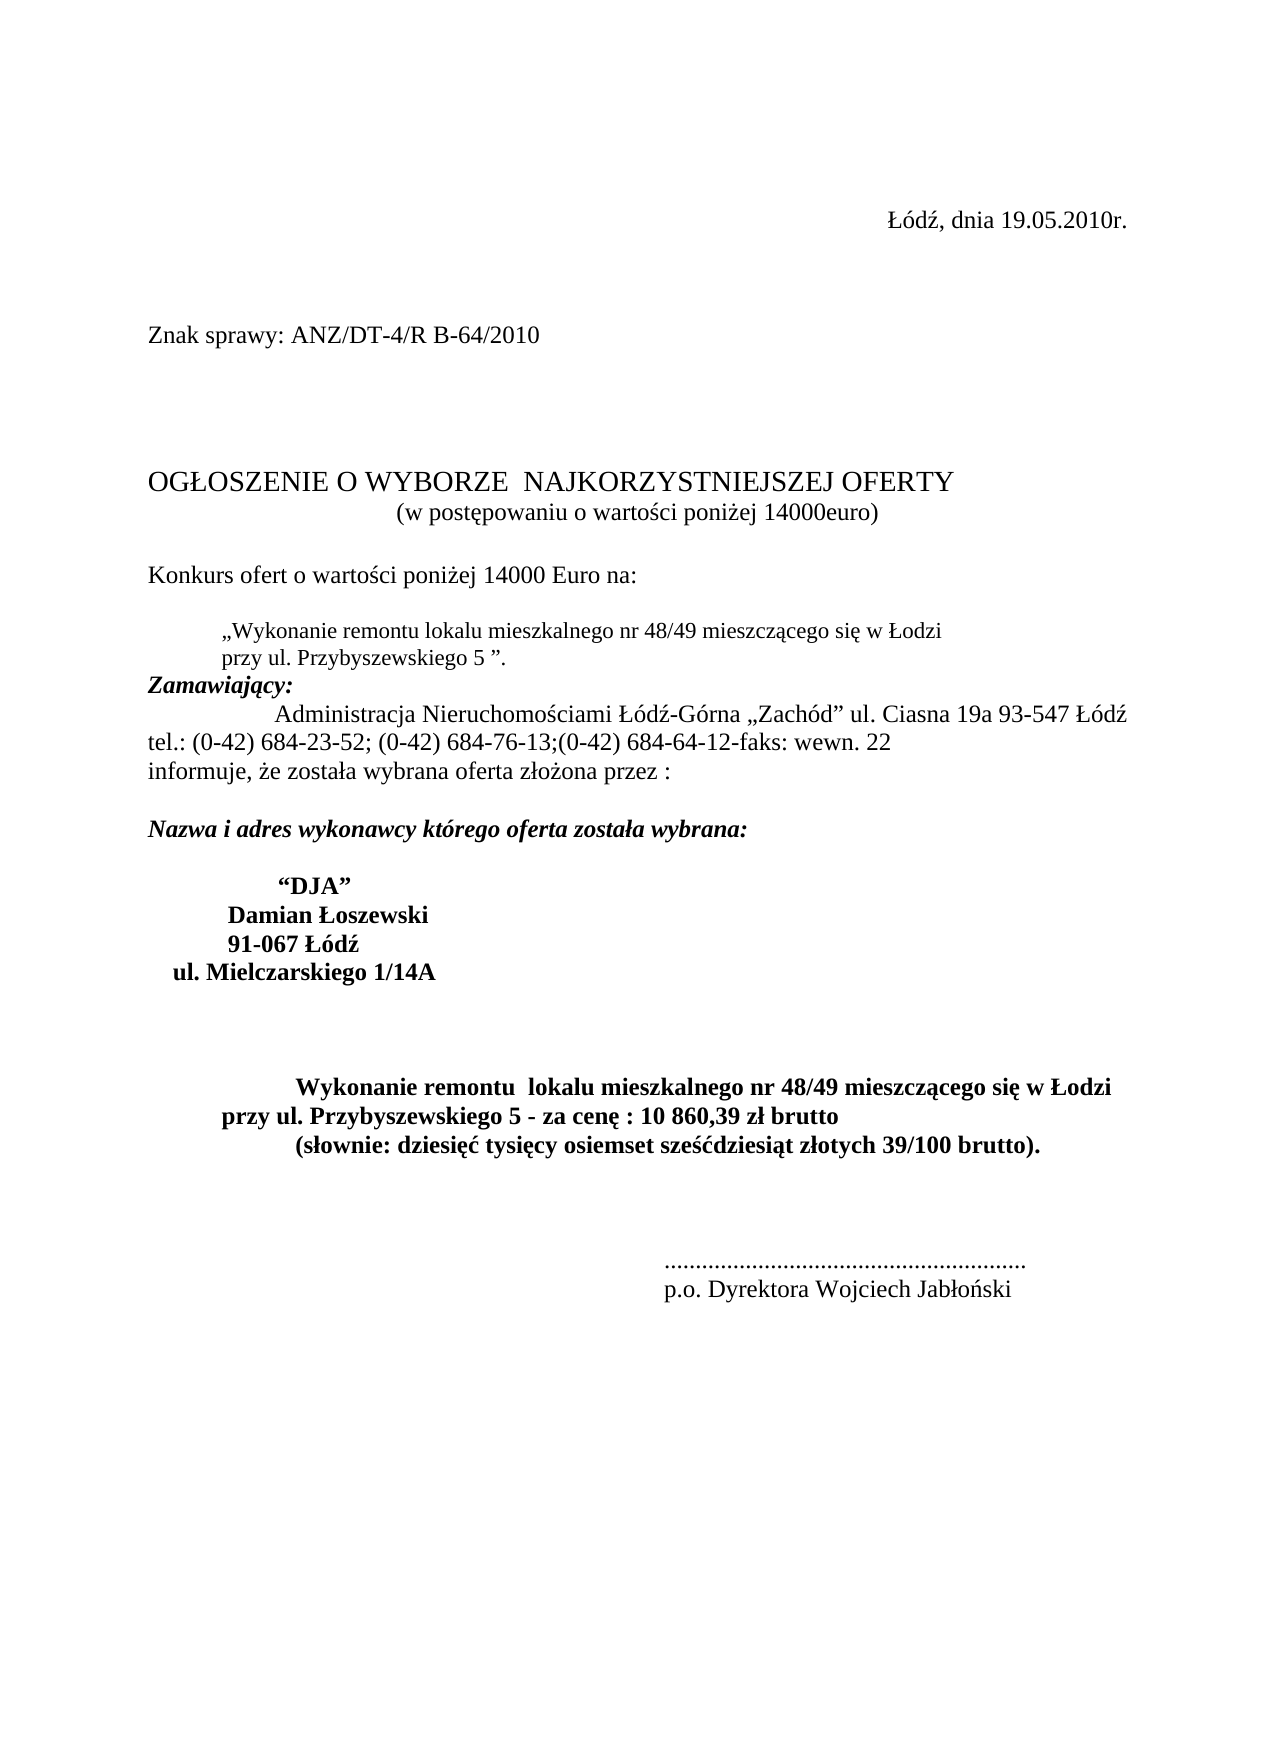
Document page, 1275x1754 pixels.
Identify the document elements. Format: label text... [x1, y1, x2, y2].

text tel.: (0-42) 684-23-52; (0-42) 684-76-13;(0-42) 684-64-12-faks: wewn. 22 [148, 727, 1127, 756]
text .......................................................... [664, 1245, 1127, 1274]
text p.o. Dyrektora Wojciech Jabłoński [664, 1274, 1127, 1302]
text (słownie: dziesięć tysięcy osiemset sześćdziesiąt złotych 39/100 brutto). [148, 1130, 1127, 1159]
text przy ul. Przybyszewskiego 5 - za cenę : 10 860,39 zł brutto [148, 1101, 1127, 1130]
text Zamawiający: [148, 670, 1127, 699]
text Znak sprawy: ANZ/DT-4/R B-64/2010 [148, 320, 1127, 349]
text OGŁOSZENIE O WYBORZE NAJKORZYSTNIEJSZEJ OFERTY [148, 464, 1127, 497]
text Nazwa i adres wykonawcy którego oferta została wybrana: [148, 814, 1127, 842]
text “DJA” [148, 871, 1127, 900]
text Łódź, dnia 19.05.2010r. [148, 205, 1127, 234]
text (w postępowaniu o wartości poniżej 14000euro) [148, 497, 1127, 526]
text Wykonanie remontu lokalu mieszkalnego nr 48/49 mieszczącego się w Łodzi [148, 1072, 1127, 1101]
text Damian Łoszewski [148, 900, 1127, 929]
text „Wykonanie remontu lokalu mieszkalnego nr 48/49 mieszczącego się w Łodzi [148, 617, 1127, 644]
text ul. Mielczarskiego 1/14A [148, 957, 1127, 986]
text Administracja Nieruchomościami Łódź-Górna „Zachód” ul. Ciasna 19a 93-547 Łódź [148, 699, 1127, 727]
text informuje, że została wybrana oferta złożona przez : [148, 756, 1127, 785]
text 91-067 Łódź [148, 929, 1127, 957]
text Konkurs ofert o wartości poniżej 14000 Euro na: [148, 560, 1127, 588]
text przy ul. Przybyszewskiego 5 ”. [148, 644, 1127, 670]
